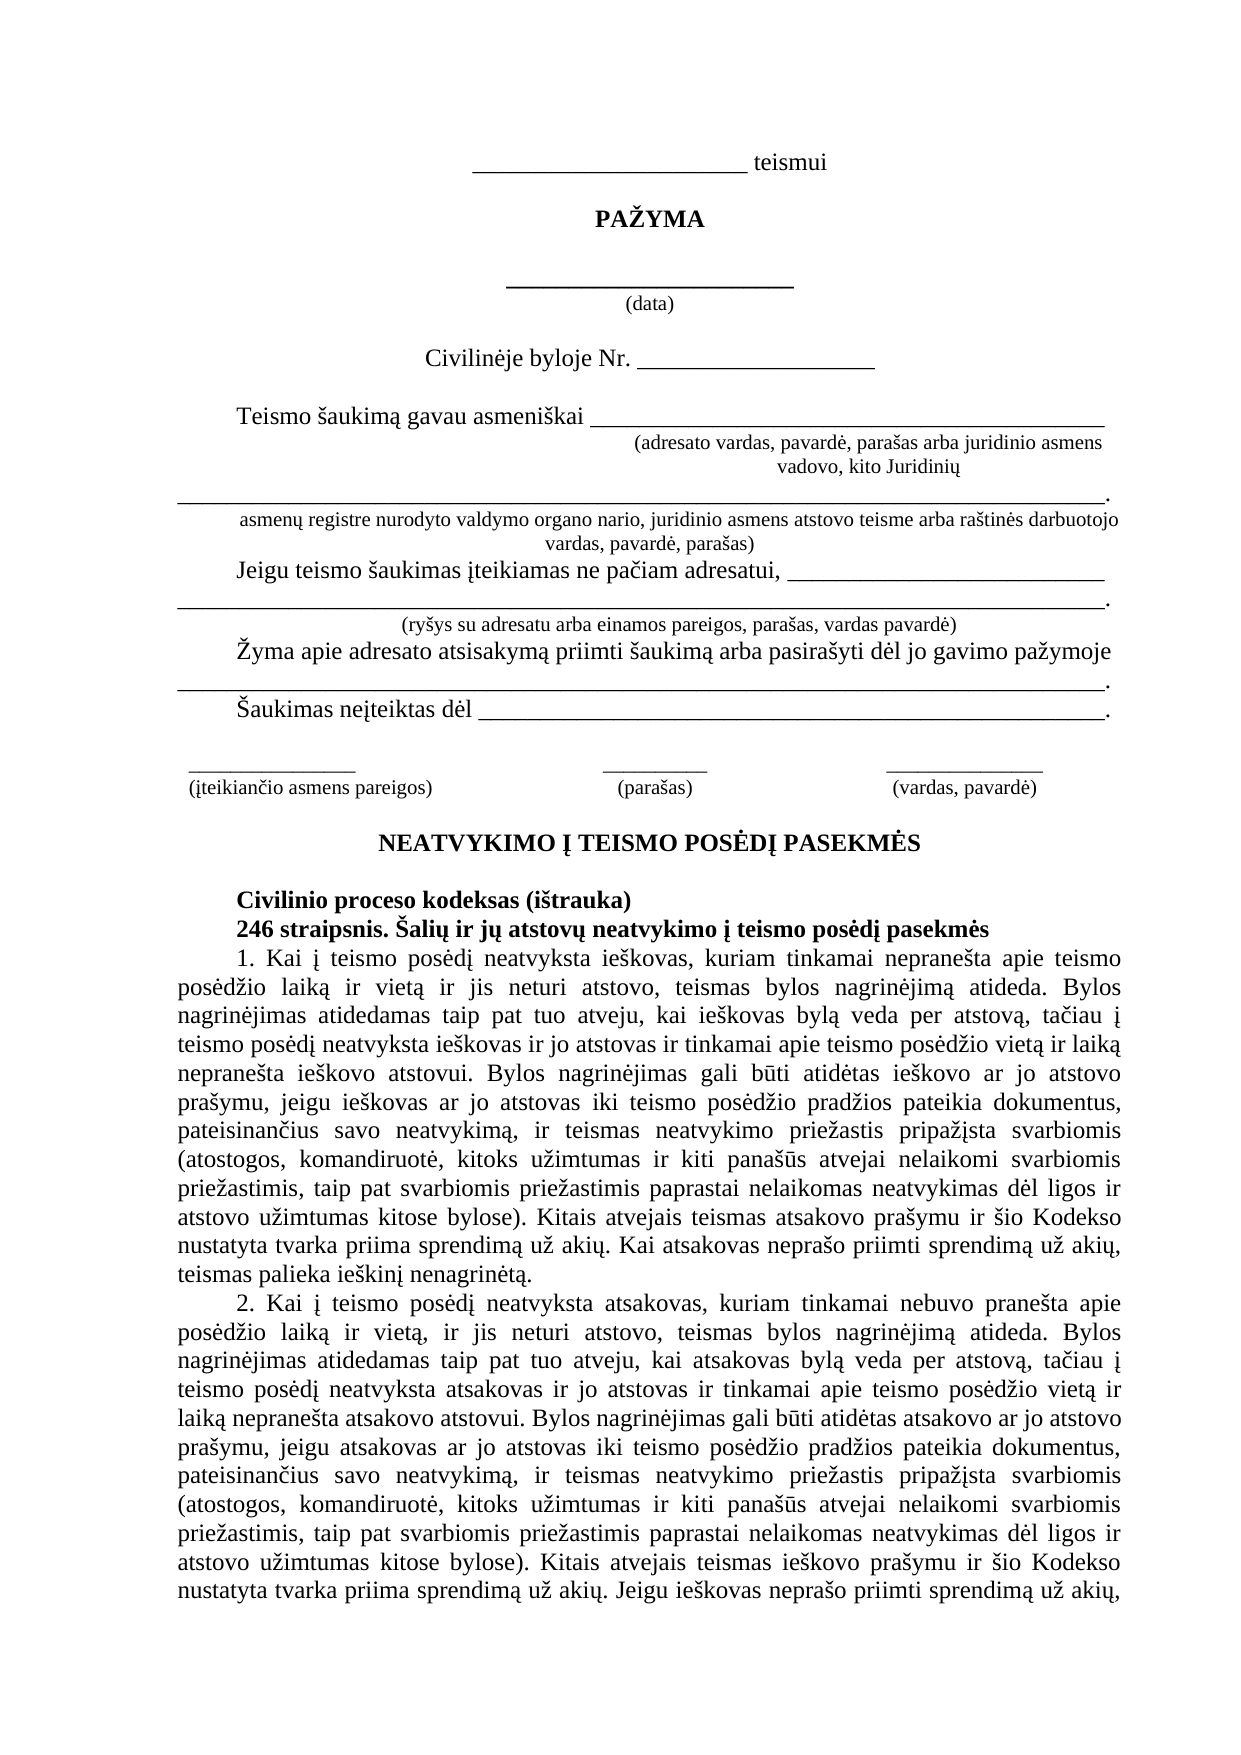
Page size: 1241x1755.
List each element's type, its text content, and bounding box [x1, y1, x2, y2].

text asmenų registre nurodyto valdymo organo nario, juridinio asmens atstovo teisme arba raštinės darbuotojo vardas, pavardė, parašas) [177, 507, 1122, 555]
text 246 straipsnis. Šalių ir jų atstovų neatvykimo į teismo posėdį pasekmės [177, 914, 1122, 943]
table_header _______________ (vardas, pavardė) [807, 751, 1122, 799]
text 1. Kai į teismo posėdį neatvyksta ieškovas, kuriam tinkamai nepranešta apie teismo posėdžio laiką ir vietą ir jis neturi atstovo, teismas bylos nagrinėjimą atideda. Bylos nagrinėjimas atidedamas taip pat tuo atveju, kai ieškovas bylą veda per atstovą, tačiau į teismo posėdį neatvyksta ieškovas ir jo atstovas ir tinkamai apie teismo posėdžio vietą ir laiką nepranešta ieškovo atstovui. Bylos nagrinėjimas gali būti atidėtas ieškovo ar jo atstovo prašymu, jeigu ieškovas ar jo atstovas iki teismo posėdžio pradžios pateikia dokumentus, pateisinančius savo neatvykimą, ir teismas neatvykimo priežastis pripažįsta svarbiomis (atostogos, komandiruotė, kitoks užimtumas ir kiti panašūs atvejai nelaikomi svarbiomis priežastimis, taip pat svarbiomis priežastimis paprastai nelaikomas neatvykimas dėl ligos ir atstovo užimtumas kitose bylose). Kitais atvejais teismas atsakovo prašymu ir šio Kodekso nustatyta tvarka priima sprendimą už akių. Kai atsakovas neprašo priimti sprendimą už akių, teismas palieka ieškinį nenagrinėtą. [177, 943, 1122, 1288]
text (adresato vardas, pavardė, parašas arba juridinio asmens vadovo, kito Juridinių [615, 430, 1122, 478]
text Jeigu teismo šaukimas įteikiamas ne pačiam adresatui, [177, 555, 1122, 583]
text (data) [177, 291, 1122, 315]
text Šaukimas neįteiktas dėl . [177, 694, 1122, 722]
text PAŽYMA [177, 204, 1122, 233]
text ______________________ teismui [177, 147, 1122, 176]
text Žyma apie adresato atsisakymą priimti šaukimą arba pasirašyti dėl jo gavimo pažymoje [177, 636, 1122, 665]
text _______________________ [177, 262, 1122, 291]
text (ryšys su adresatu arba einamos pareigos, parašas, vardas pavardė) [177, 612, 1122, 636]
table_header ________________ (įteikiančio asmens pareigos) [177, 751, 503, 799]
text _ . [177, 478, 1122, 507]
text 2. Kai į teismo posėdį neatvyksta atsakovas, kuriam tinkamai nebuvo pranešta apie posėdžio laiką ir vietą, ir jis neturi atstovo, teismas bylos nagrinėjimą atideda. Bylos nagrinėjimas atidedamas taip pat tuo atveju, kai atsakovas bylą veda per atstovą, tačiau į teismo posėdį neatvyksta atsakovas ir jo atstovas ir tinkamai apie teismo posėdžio vietą ir laiką nepranešta atsakovo atstovui. Bylos nagrinėjimas gali būti atidėtas atsakovo ar jo atstovo prašymu, jeigu atsakovas ar jo atstovas iki teismo posėdžio pradžios pateikia dokumentus, pateisinančius savo neatvykimą, ir teismas neatvykimo priežastis pripažįsta svarbiomis (atostogos, komandiruotė, kitoks užimtumas ir kiti panašūs atvejai nelaikomi svarbiomis priežastimis, taip pat svarbiomis priežastimis paprastai nelaikomas neatvykimas dėl ligos ir atstovo užimtumas kitose bylose). Kitais atvejais teismas ieškovo prašymu ir šio Kodekso nustatyta tvarka priima sprendimą už akių. Jeigu ieškovas neprašo priimti sprendimą už akių, [177, 1288, 1122, 1604]
text Teismo šaukimą gavau asmeniškai [177, 401, 1122, 430]
text NEATVYKIMO Į TEISMO POSĖDĮ PASEKMĖS [177, 828, 1122, 857]
text _ . [177, 583, 1122, 612]
table_header __________ (parašas) [503, 751, 807, 799]
text _ . [177, 665, 1122, 694]
text Civilinio proceso kodeksas (ištrauka) [177, 886, 1122, 914]
text Civilinėje byloje Nr. ___________________ [177, 343, 1122, 372]
